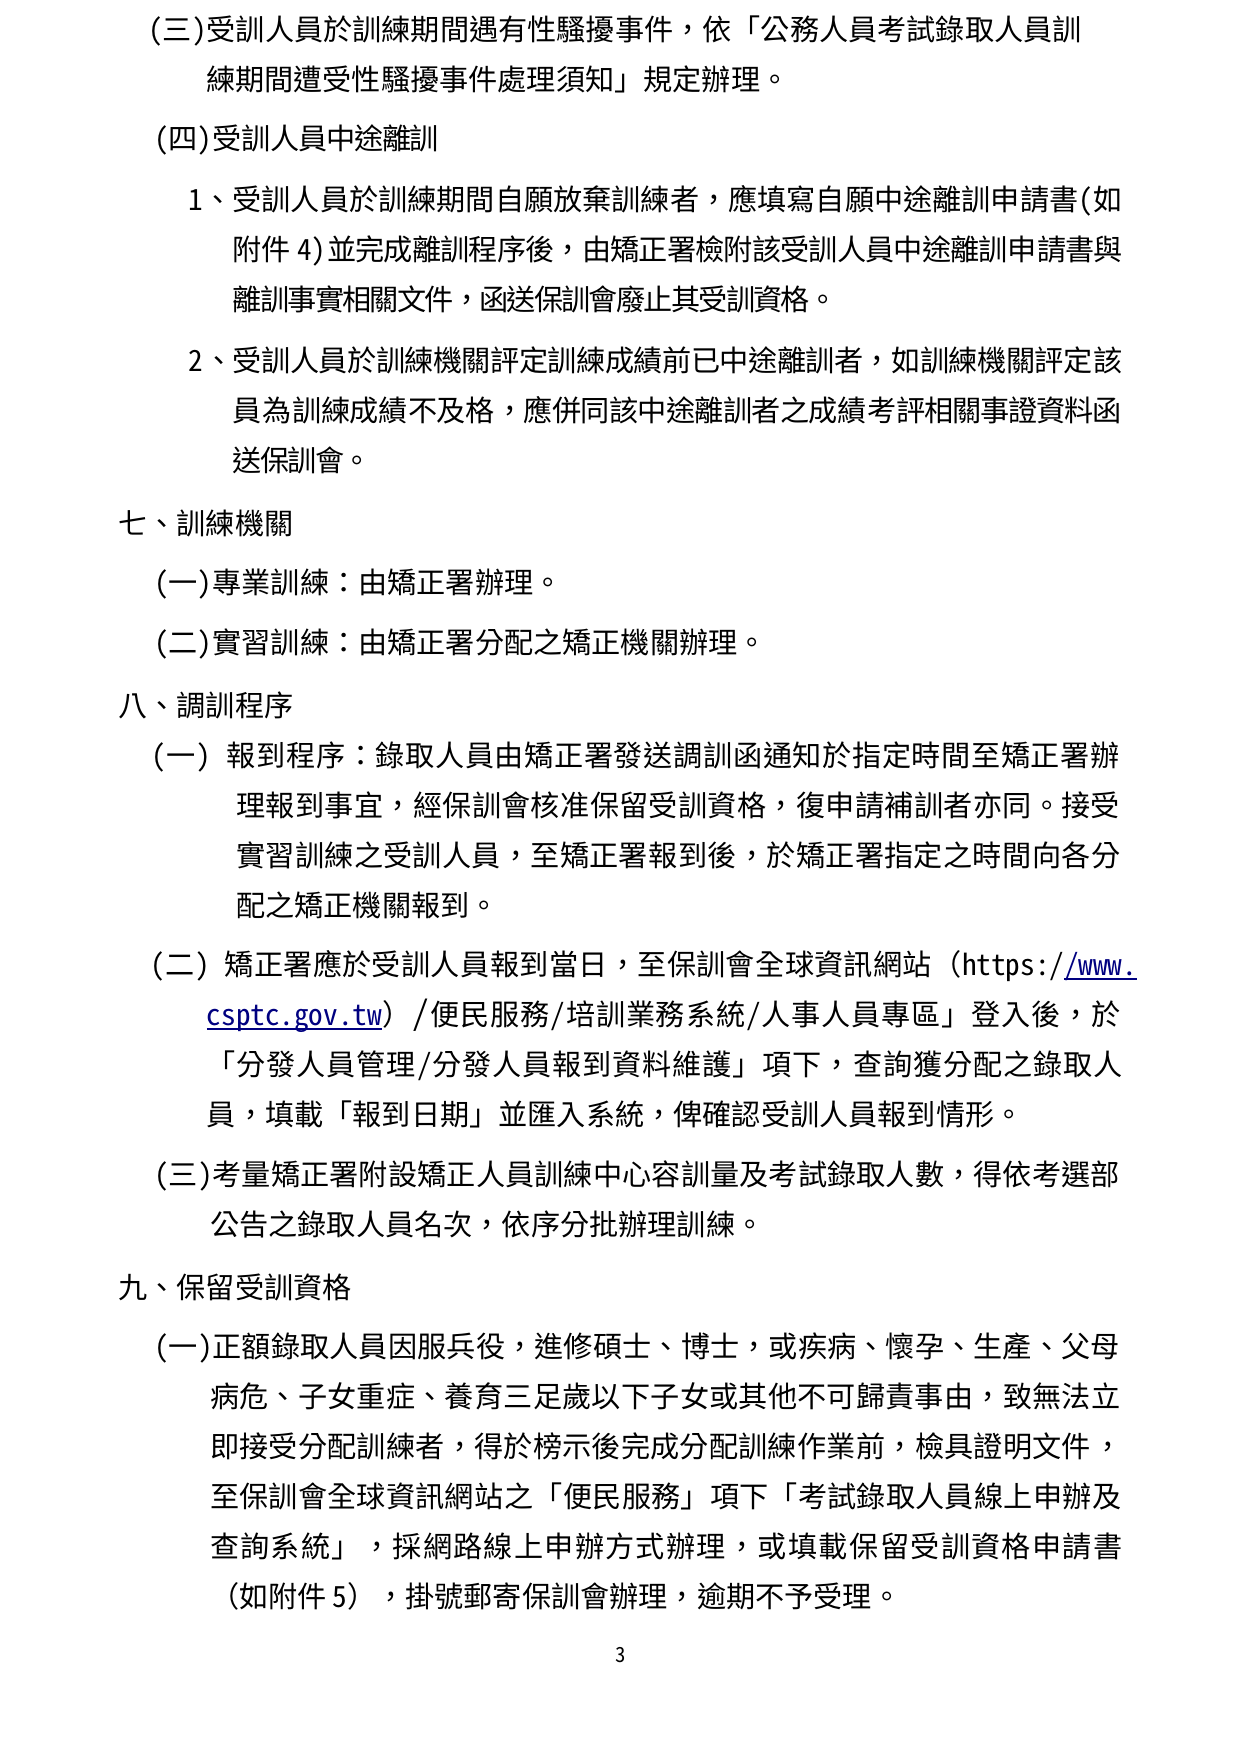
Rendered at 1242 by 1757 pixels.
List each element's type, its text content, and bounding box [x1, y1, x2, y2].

text 練期間遭受性騷擾事件處理須知」規定辦理。 [147, 50, 1123, 100]
text (一)正額錄取人員因服兵役，進修碩士、博士，或疾病、懷孕、生產、父母病危、子女重症、養育三足歲以下子女或其他不可歸責事由，致無法立即接受分配訓練者，得於榜示後完成分配訓練作業前，檢具證明文件，至保訓會全球資訊網站之「便民服務」項下「考試錄取人員線上申辦及查詢系統」，採網路線上申辦方式辦理，或填載保留受訓資格申請書（如附件5），掛號郵寄保訓會辦理，逾期不予受理。 [154, 1318, 1122, 1618]
text (三)考量矯正署附設矯正人員訓練中心容訓量及考試錄取人數，得依考選部公告之錄取人員名次，依序分批辦理訓練。 [154, 1146, 1122, 1246]
text 1、受訓人員於訓練期間自願放棄訓練者，應填寫自願中途離訓申請書(如附件4)並完成離訓程序後，由矯正署檢附該受訓人員中途離訓申請書與離訓事實相關文件，函送保訓會廢止其受訓資格。 [188, 171, 1122, 321]
text (三)受訓人員於訓練期間遇有性騷擾事件，依「公務人員考試錄取人員訓 [133, 0, 1123, 50]
text (二) 矯正署應於受訓人員報到當日，至保訓會全球資訊網站（https://www.csptc.gov.tw）/便民服務/培訓業務系統/人事人員專區」登入後，於「分發人員管理/分發人員報到資料維護」項下，查詢獲分配之錄取人員，填載「報到日期」並匯入系統，俾確認受訓人員報到情形。 [150, 936, 1122, 1136]
text 八、調訓程序 [118, 676, 1122, 726]
text (二)實習訓練：由矯正署分配之矯正機關辦理。 [154, 614, 1122, 664]
text (一)專業訓練：由矯正署辦理。 [154, 554, 1122, 604]
text 2、受訓人員於訓練機關評定訓練成績前已中途離訓者，如訓練機關評定該員為訓練成績不及格，應併同該中途離訓者之成績考評相關事證資料函送保訓會。 [188, 332, 1122, 482]
text (一) 報到程序：錄取人員由矯正署發送調訓函通知於指定時間至矯正署辦理報到事宜，經保訓會核准保留受訓資格，復申請補訓者亦同。接受實習訓練之受訓人員，至矯正署報到後，於矯正署指定之時間向各分配之矯正機關報到。 [151, 726, 1122, 926]
text 七、訓練機關 [118, 494, 1122, 544]
text 九、保留受訓資格 [118, 1258, 1122, 1308]
text (四)受訓人員中途離訓 [154, 110, 1122, 160]
